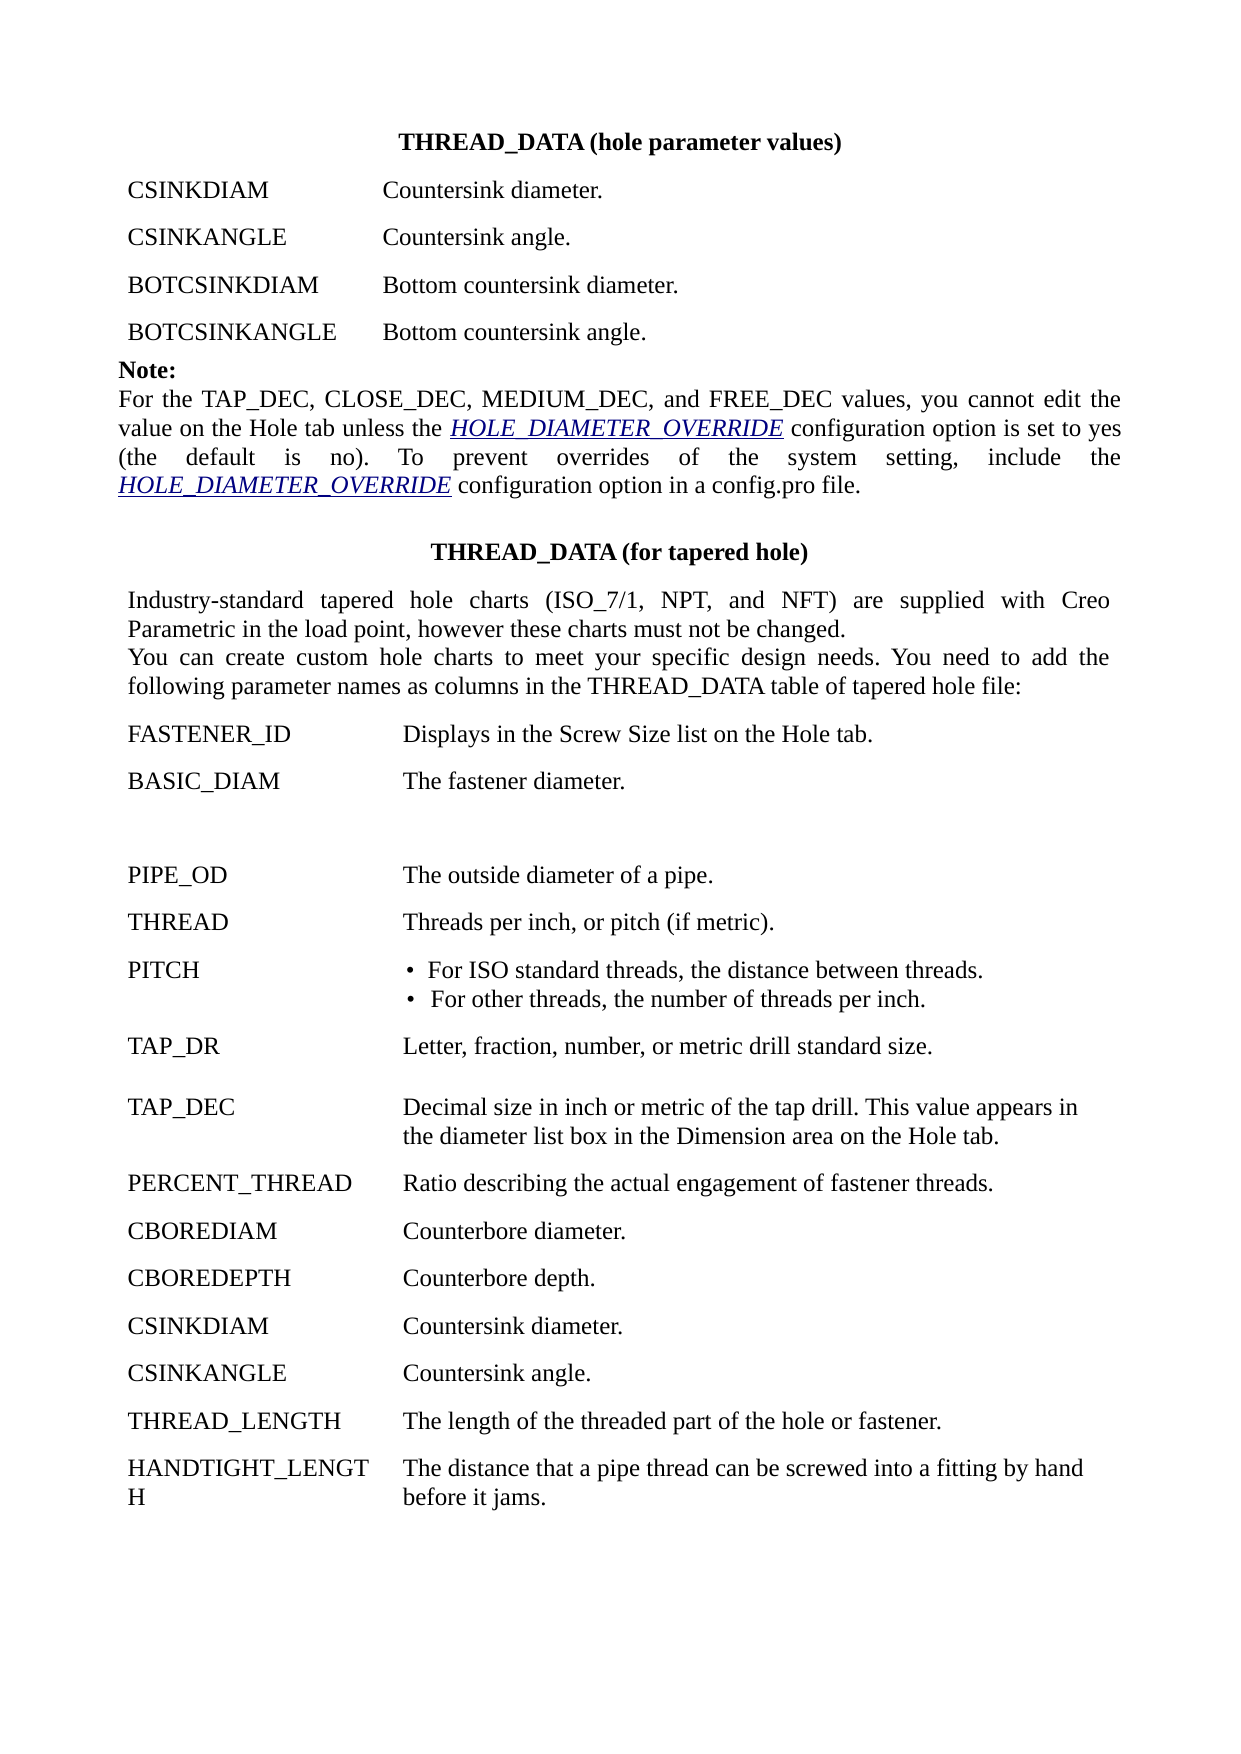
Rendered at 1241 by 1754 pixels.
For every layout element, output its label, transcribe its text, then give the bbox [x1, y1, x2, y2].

table_cell The distance that a pipe thread can be screwed into a fitting by hand before it jams. [393, 1444, 1121, 1520]
table_header THREAD_DATA (hole parameter values) [118, 118, 1122, 166]
table_cell PITCH [118, 946, 393, 1022]
table_cell BOTCSINKDIAM [118, 261, 373, 308]
table_cell FASTENER_ID [118, 709, 393, 757]
table_cell TAP_DR [118, 1022, 393, 1083]
table_cell Bottom countersink diameter. [373, 261, 1122, 308]
table_cell Displays in the Screw Size list on the Hole tab. [393, 709, 1121, 757]
table_cell Countersink diameter. [393, 1302, 1121, 1349]
text Note: [118, 356, 1122, 384]
table_cell HANDTIGHT_LENGTH [118, 1444, 393, 1520]
table_header For ISO standard threads, the distance between threads. [428, 955, 1111, 984]
table_header • [406, 984, 430, 1012]
table_cell Decimal size in inch or metric of the tap drill. This value appears in the diameter list box in the Dimension area on the Hole tab. [393, 1083, 1121, 1159]
table_cell Counterbore depth. [393, 1254, 1121, 1302]
table_cell BASIC_DIAM [118, 757, 393, 851]
table_cell The length of the threaded part of the hole or fastener. [393, 1397, 1121, 1444]
table_cell Letter, fraction, number, or metric drill standard size. [393, 1022, 1121, 1083]
table_cell PERCENT_THREAD [118, 1159, 393, 1207]
table_header THREAD_DATA (for tapered hole) [118, 528, 1121, 576]
table_cell PIPE_OD [118, 851, 393, 898]
table_header • [406, 955, 427, 984]
table_cell The outside diameter of a pipe. [393, 851, 1121, 898]
table_cell CBOREDEPTH [118, 1254, 393, 1302]
table_cell Bottom countersink angle. [373, 308, 1122, 356]
table_cell CSINKANGLE [118, 213, 373, 261]
table_cell BOTCSINKANGLE [118, 308, 373, 356]
table_header For other threads, the number of threads per inch. [430, 984, 1111, 1012]
table_cell Countersink angle. [393, 1349, 1121, 1397]
table_cell TAP_DEC [118, 1083, 393, 1159]
table_cell THREAD_LENGTH [118, 1397, 393, 1444]
table_cell CSINKDIAM [118, 166, 373, 213]
table_cell Counterbore diameter. [393, 1207, 1121, 1254]
table_cell Ratio describing the actual engagement of fastener threads. [393, 1159, 1121, 1207]
table_cell Industry-standard tapered hole charts (ISO_7/1, NPT, and NFT) are supplied with Creo Parametric in the load point, however these charts must not be changed. You can create custom hole charts to meet your specific design needs. You need to add the following parameter names as columns in the THREAD_DATA table of tapered hole file: [118, 576, 1121, 709]
table_cell CBOREDIAM [118, 1207, 393, 1254]
table_cell THREAD [118, 898, 393, 946]
table_cell Countersink diameter. [373, 166, 1122, 213]
table_cell The fastener diameter. [393, 757, 1121, 851]
table_cell Threads per inch, or pitch (if metric). [393, 898, 1121, 946]
table_cell [393, 946, 1121, 1022]
table_cell CSINKDIAM [118, 1302, 393, 1349]
table_cell Countersink angle. [373, 213, 1122, 261]
text For the TAP_DEC, CLOSE_DEC, MEDIUM_DEC, and FREE_DEC values, you cannot edit the value on the Hole tab unless the HOLE_DIAMETER_OVERRIDE configuration option is set to yes (the default is no). To prevent overrides of the system setting, include the HOLE_DIAMETER_OVERRIDE configuration option in a config.pro file. [118, 384, 1122, 499]
table_cell CSINKANGLE [118, 1349, 393, 1397]
